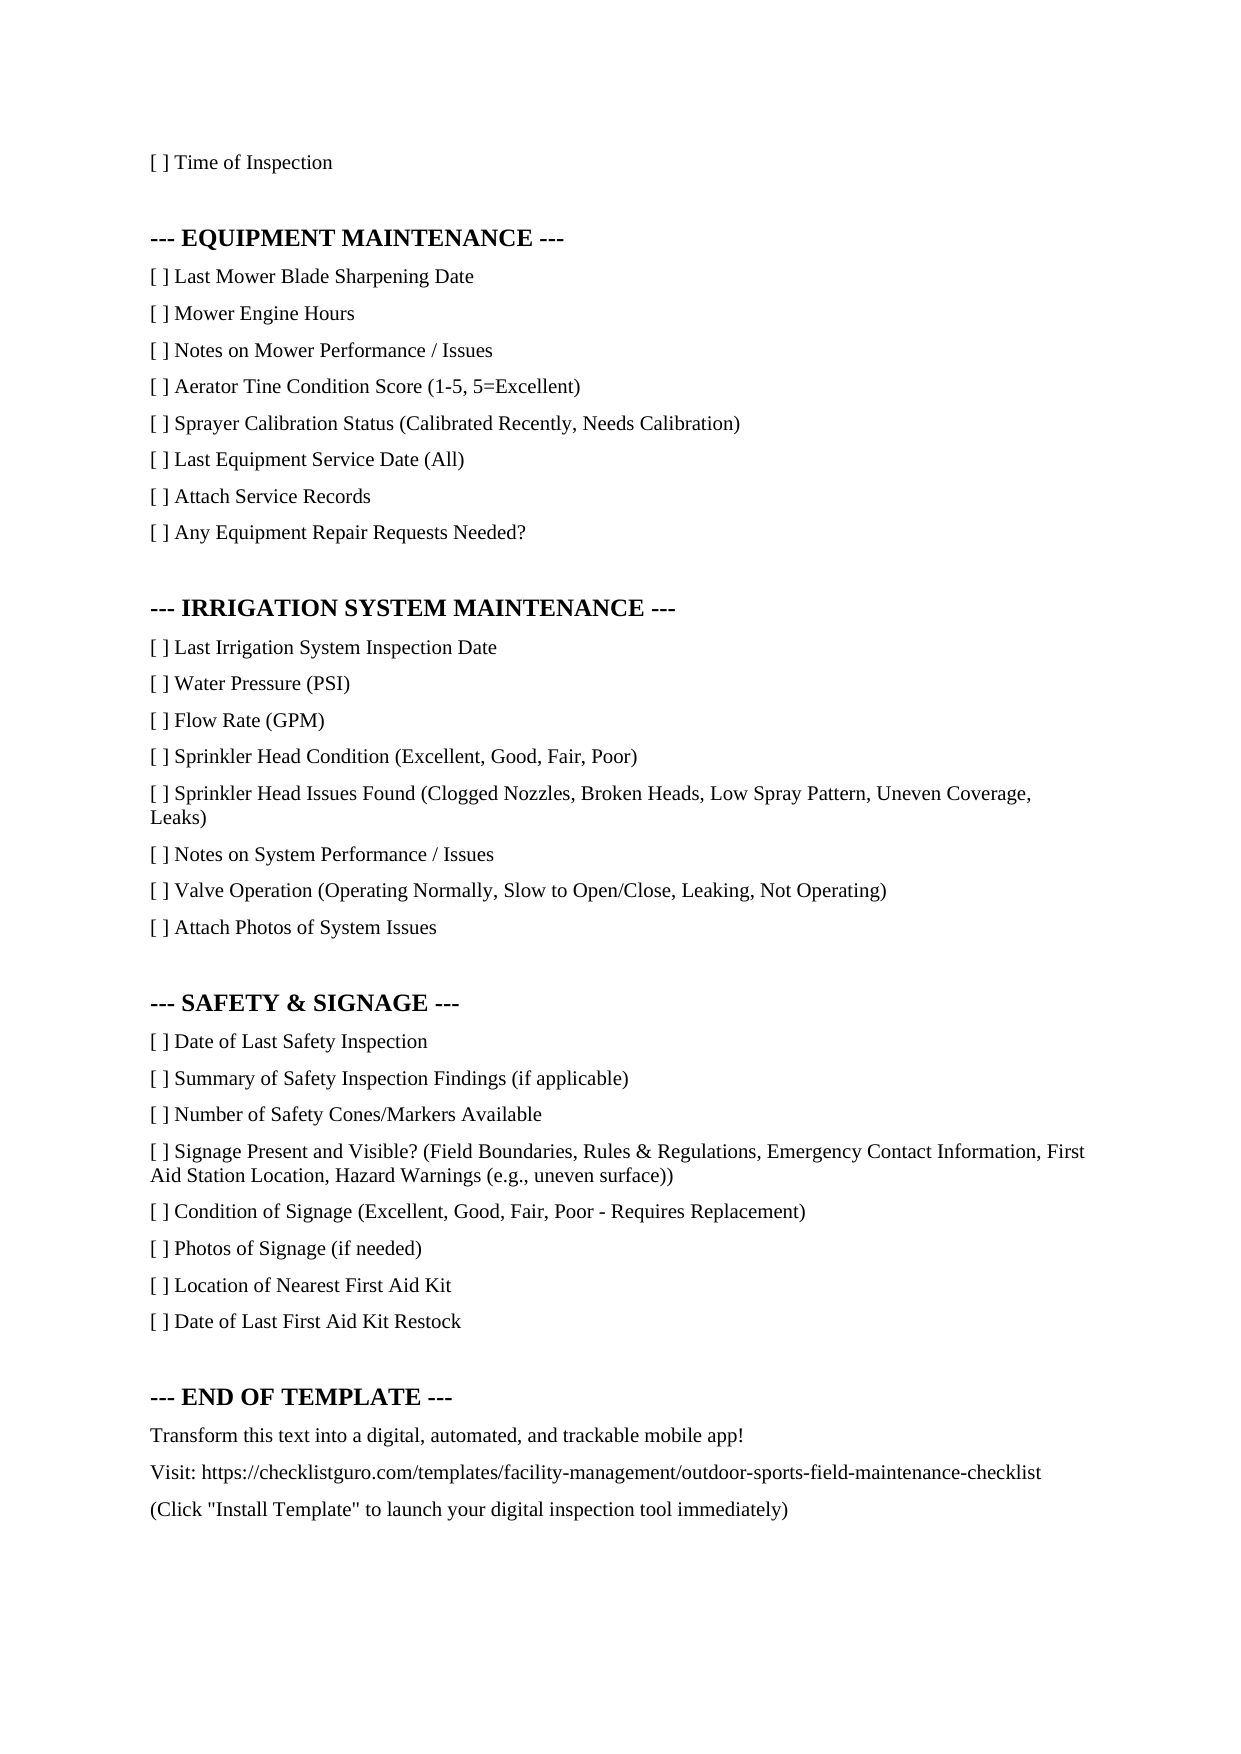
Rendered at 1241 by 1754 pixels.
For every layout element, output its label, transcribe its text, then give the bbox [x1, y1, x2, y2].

text [ ] Date of Last Safety Inspection [150, 1029, 1090, 1053]
text [ ] Flow Rate (GPM) [150, 708, 1090, 732]
text --- SAFETY & SIGNAGE --- [150, 988, 1090, 1017]
text [ ] Attach Service Records [150, 484, 1090, 508]
text [ ] Photos of Signage (if needed) [150, 1236, 1090, 1260]
text [ ] Attach Photos of System Issues [150, 915, 1090, 939]
text [ ] Water Pressure (PSI) [150, 671, 1090, 695]
text --- IRRIGATION SYSTEM MAINTENANCE --- [150, 593, 1090, 622]
text --- END OF TEMPLATE --- [150, 1382, 1090, 1411]
text [ ] Last Irrigation System Inspection Date [150, 635, 1090, 659]
text [ ] Mower Engine Hours [150, 301, 1090, 325]
text Visit: https://checklistguro.com/templates/facility-management/outdoor-sports-field-maintenance-checklist [150, 1460, 1090, 1484]
text [ ] Summary of Safety Inspection Findings (if applicable) [150, 1066, 1090, 1090]
text [ ] Aerator Tine Condition Score (1-5, 5=Excellent) [150, 374, 1090, 398]
text [ ] Notes on Mower Performance / Issues [150, 337, 1090, 362]
text [ ] Condition of Signage (Excellent, Good, Fair, Poor - Requires Replacement) [150, 1199, 1090, 1223]
text [ ] Last Mower Blade Sharpening Date [150, 264, 1090, 288]
text [ ] Valve Operation (Operating Normally, Slow to Open/Close, Leaking, Not Operating) [150, 878, 1090, 902]
text --- EQUIPMENT MAINTENANCE --- [150, 223, 1090, 252]
text [ ] Last Equipment Service Date (All) [150, 447, 1090, 471]
text [ ] Sprinkler Head Issues Found (Clogged Nozzles, Broken Heads, Low Spray Pattern, Uneven Coverage, Leaks) [150, 781, 1090, 829]
text (Click "Install Template" to launch your digital inspection tool immediately) [150, 1497, 1090, 1521]
text [ ] Sprinkler Head Condition (Excellent, Good, Fair, Poor) [150, 744, 1090, 768]
text [ ] Number of Safety Cones/Markers Available [150, 1102, 1090, 1126]
text [ ] Sprayer Calibration Status (Calibrated Recently, Needs Calibration) [150, 411, 1090, 435]
text [ ] Time of Inspection [150, 150, 1090, 174]
text [ ] Location of Nearest First Aid Kit [150, 1272, 1090, 1297]
text [ ] Any Equipment Repair Requests Needed? [150, 520, 1090, 544]
text Transform this text into a digital, automated, and trackable mobile app! [150, 1423, 1090, 1447]
text [ ] Date of Last First Aid Kit Restock [150, 1309, 1090, 1333]
text [ ] Notes on System Performance / Issues [150, 842, 1090, 866]
text [ ] Signage Present and Visible? (Field Boundaries, Rules & Regulations, Emergency Contact Information, First Aid Station Location, Hazard Warnings (e.g., uneven surface)) [150, 1139, 1090, 1187]
